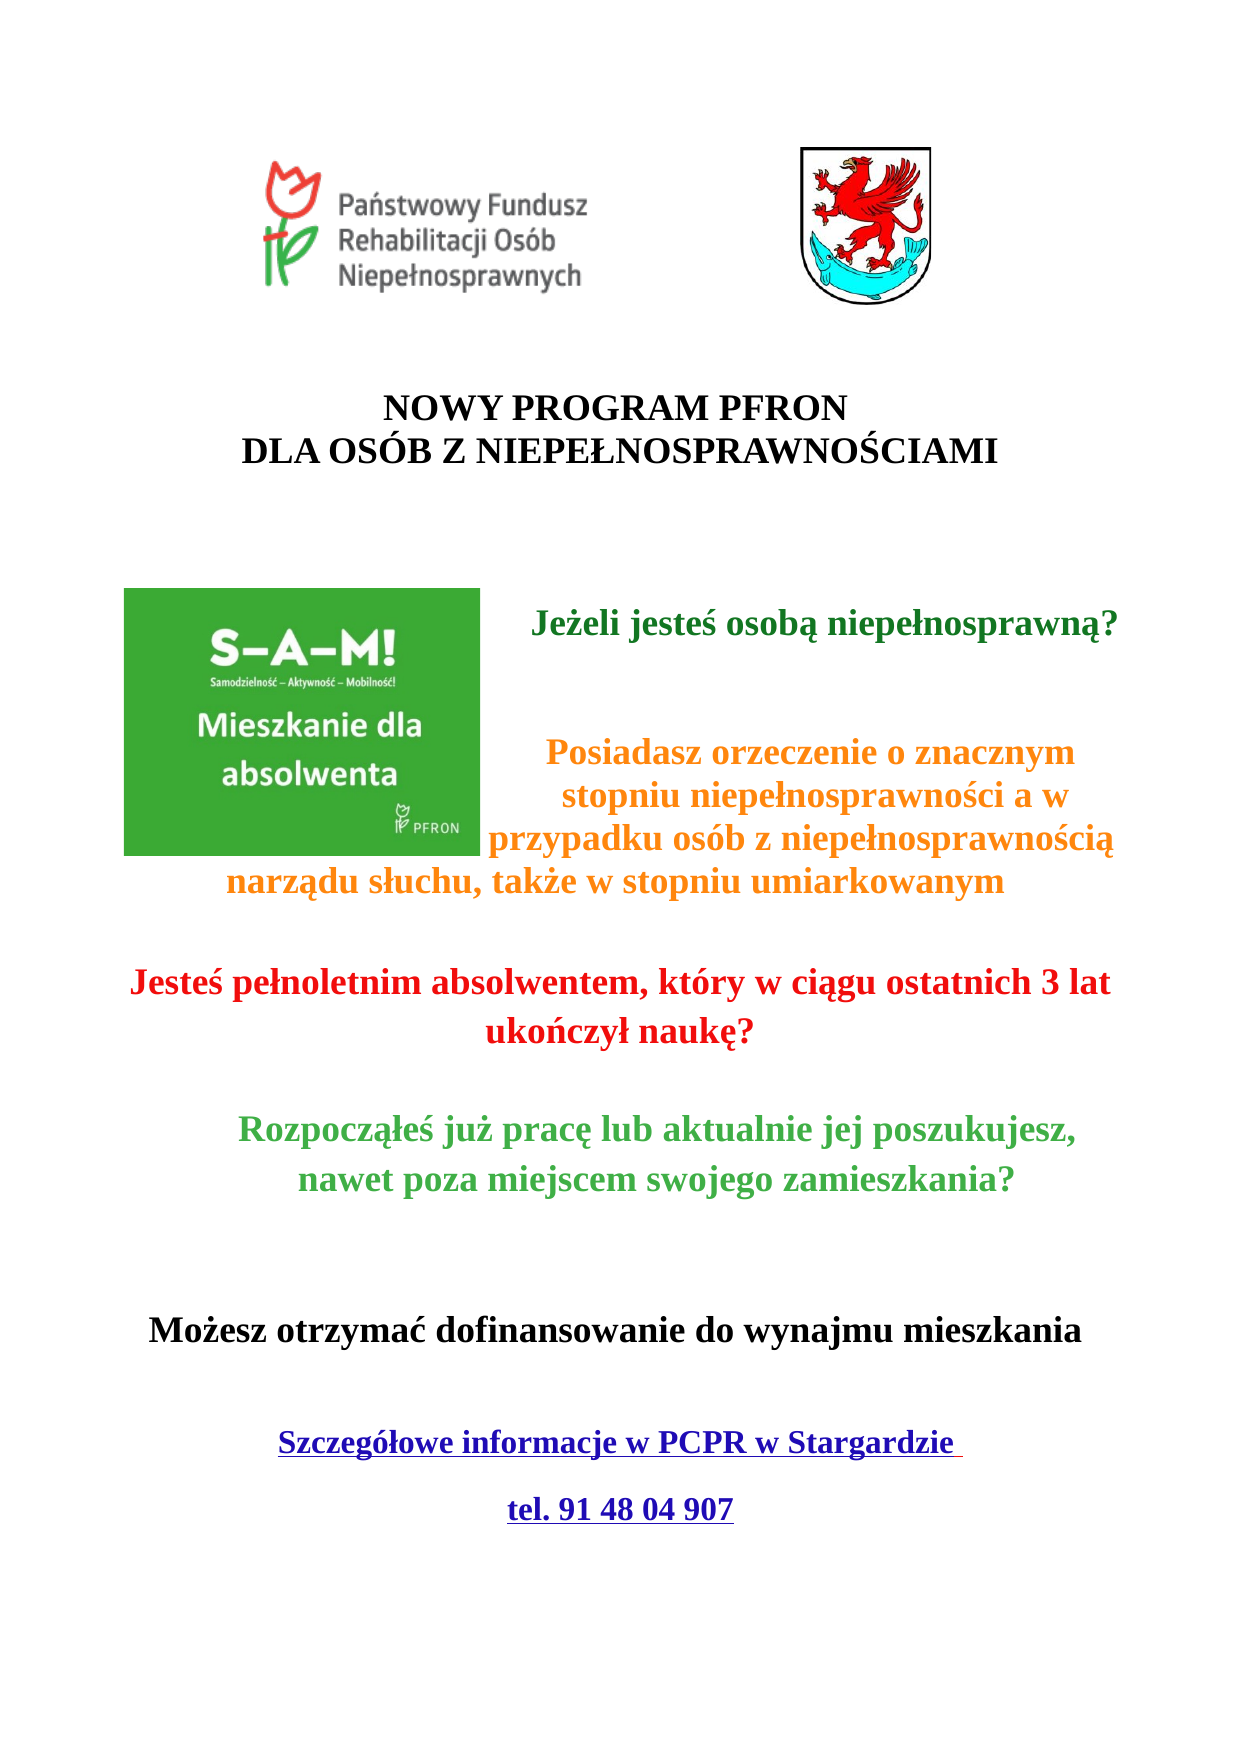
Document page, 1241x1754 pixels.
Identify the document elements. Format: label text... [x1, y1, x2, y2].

picture [800, 147, 932, 305]
text Możesz otrzymać dofinansowanie do wynajmu mieszkania [118, 1307, 1122, 1350]
text Jesteś pełnoletnim absolwentem, który w ciągu ostatnich 3 lat ukończył naukę? [118, 959, 1122, 1052]
text tel. 91 48 04 907 [118, 1489, 1122, 1528]
text Jeżeli jesteś osobą niepełnosprawną? [481, 589, 1122, 646]
picture [263, 142, 588, 308]
text Posiadasz orzeczenie o znacznym [481, 729, 1122, 772]
text NOWY PROGRAM PFRON [118, 385, 1122, 428]
text stopniu niepełnosprawności a w przypadku osób z niepełnosprawnością narządu słuchu, także w stopniu umiarkowanym [118, 772, 1122, 902]
list Rozpocząłeś już pracę lub aktualnie jej poszukujesz, nawet poza miejscem swojego zamieszkania? [118, 1107, 1122, 1199]
text Szczegółowe informacje w PCPR w Stargardzie [118, 1422, 1122, 1461]
picture [123, 588, 481, 856]
text DLA OSÓB Z NIEPEŁNOSPRAWNOŚCIAMI [118, 428, 1122, 472]
